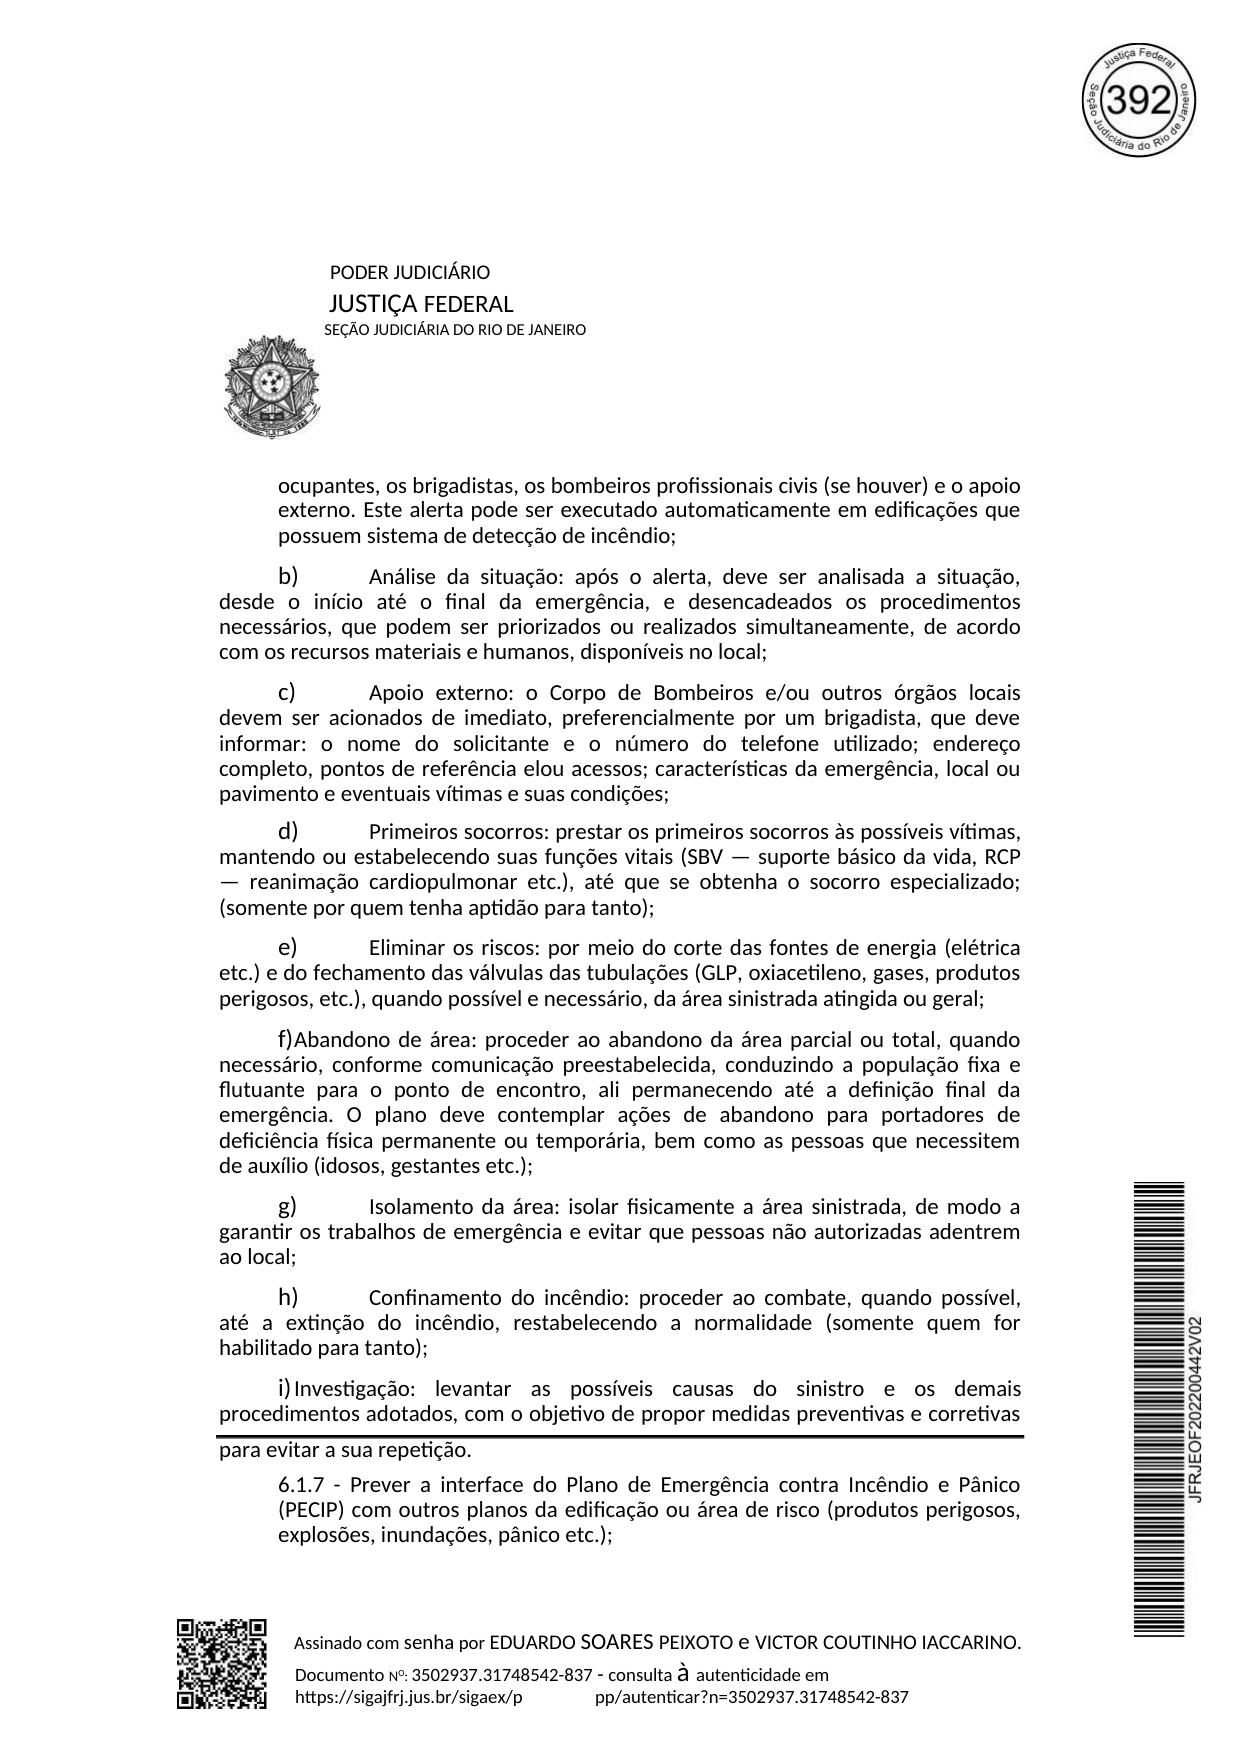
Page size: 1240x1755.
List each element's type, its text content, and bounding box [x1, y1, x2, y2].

list Primeiros socorros: prestar os primeiros socorros às possíveis vítimas, mantendo ou estabelecendo suas funções vitais (SBV — suporte básico da vida, RCP — reanimação cardiopulmonar etc.), até que se obtenha o socorro especializado; (somente por quem tenha aptidão para tanto); [219, 817, 1022, 921]
text 6.1.7 - Prever a interface do Plano de Emergência contra Incêndio e Pânico (PECIP) com outros planos da edificação ou área de risco (produtos perigosos, explosões, inundações, pânico etc.); [278, 1472, 1022, 1548]
list Investigação: levantar as possíveis causas do sinistro e os demais procedimentos adotados, com o objetivo de propor medidas preventivas e corretivas [219, 1375, 1022, 1435]
list Confinamento do incêndio: proceder ao combate, quando possível, até a extinção do incêndio, restabelecendo a normalidade (somente quem for habilitado para tanto); [219, 1283, 1022, 1362]
list Análise da situação: após o alerta, deve ser analisada a situação, desde o início até o final da emergência, e desencadeados os procedimentos necessários, que podem ser priorizados ou realizados simultaneamente, de acordo com os recursos materiais e humanos, disponíveis no local; [219, 562, 1022, 666]
subtitle SEÇÃO JUDICIÁRIA DO RIO DE JANEIRO [223, 319, 1023, 439]
list Isolamento da área: isolar fisicamente a área sinistrada, de modo a garantir os trabalhos de emergência e evitar que pessoas não autorizadas adentrem ao local; [219, 1192, 1022, 1270]
list Apoio externo: o Corpo de Bombeiros e/ou outros órgãos locais devem ser acionados de imediato, preferencialmente por um brigadista, que deve informar: o nome do solicitante e o número do telefone utilizado; endereço completo, pontos de referência elou acessos; características da emergência, local ou pavimento e eventuais vítimas e suas condições; [219, 679, 1022, 807]
text ocupantes, os brigadistas, os bombeiros profissionais civis (se houver) e o apoio externo. Este alerta pode ser executado automaticamente em edificações que possuem sistema de detecção de incêndio; [278, 473, 1022, 549]
list para evitar a sua repetição. [219, 1439, 1022, 1463]
list Eliminar os riscos: por meio do corte das fontes de energia (elétrica etc.) e do fechamento das válvulas das tubulações (GLP, oxiacetileno, gases, produtos perigosos, etc.), quando possível e necessário, da área sinistrada atingida ou geral; [219, 934, 1022, 1012]
list Abandono de área: proceder ao abandono da área parcial ou total, quando necessário, conforme comunicação preestabelecida, conduzindo a população fixa e flutuante para o ponto de encontro, ali permanecendo até a definição final da emergência. O plano deve contemplar ações de abandono para portadores de deficiência física permanente ou temporária, bem como as pessoas que necessitem de auxílio (idosos, gestantes etc.); [219, 1025, 1022, 1179]
